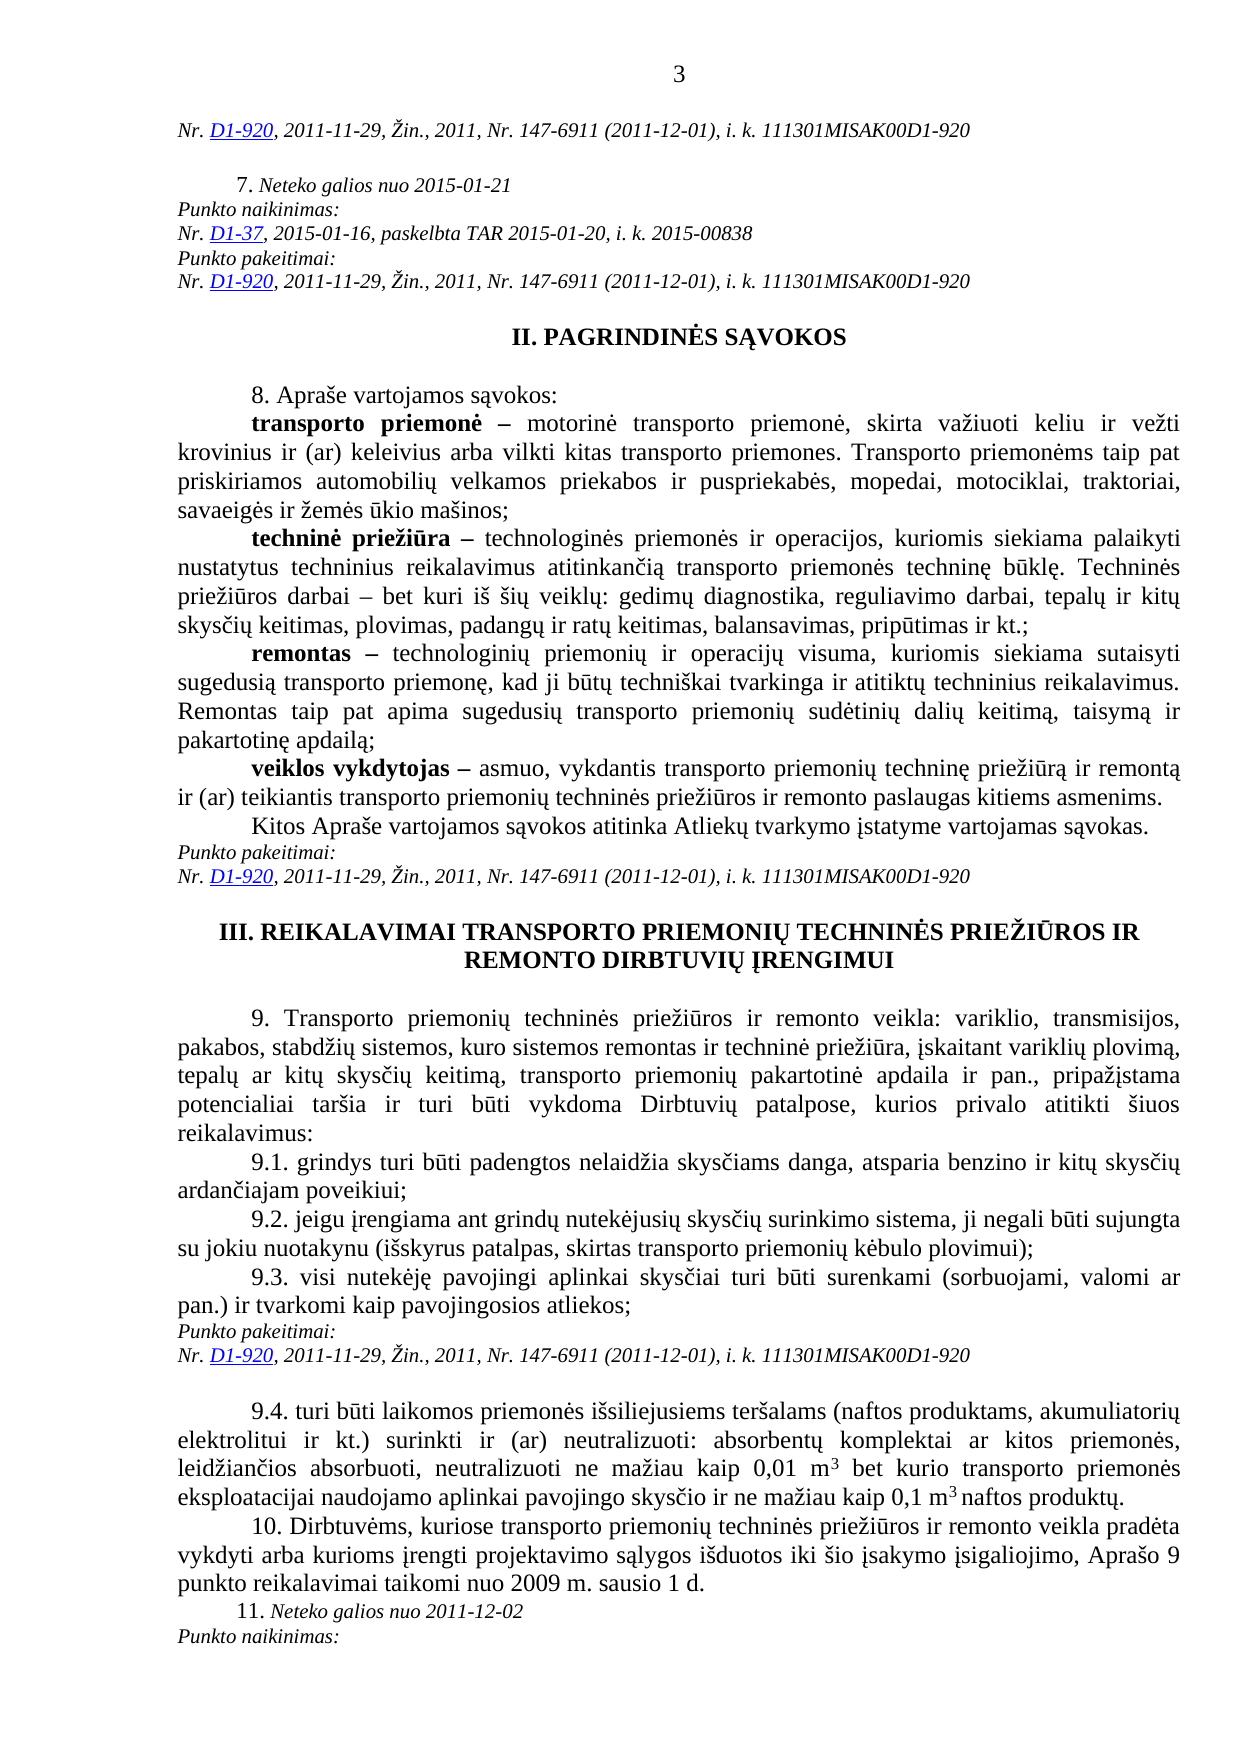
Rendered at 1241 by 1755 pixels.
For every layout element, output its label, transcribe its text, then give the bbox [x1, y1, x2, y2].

text Punkto naikinimas: [177, 197, 1181, 221]
text 11. Neteko galios nuo 2011-12-02 [177, 1597, 1181, 1624]
text 9. Transporto priemonių techninės priežiūros ir remonto veikla: variklio, transmisijos, pakabos, stabdžių sistemos, kuro sistemos remontas ir techninė priežiūra, įskaitant variklių plovimą, tepalų ar kitų skysčių keitimą, transporto priemonių pakartotinė apdaila ir pan., pripažįstama potencialiai taršia ir turi būti vykdoma Dirbtuvių patalpose, kurios privalo atitikti šiuos reikalavimus: [177, 1003, 1181, 1147]
text III. REIKALAVIMAI TRANSPORTO PRIEMONIŲ TECHNINĖS PRIEŽIŪROS IR REMONTO DIRBTUVIŲ ĮRENGIMUI [177, 917, 1181, 974]
text 7. Neteko galios nuo 2015-01-21 [177, 171, 1181, 197]
text Nr. D1-37, 2015-01-16, paskelbta TAR 2015-01-20, i. k. 2015-00838 [177, 221, 1181, 245]
text Nr. D1-920, 2011-11-29, Žin., 2011, Nr. 147-6911 (2011-12-01), i. k. 111301MISAK00D1-920 [177, 1343, 1181, 1367]
text Punkto naikinimas: [177, 1624, 1181, 1648]
text Punkto pakeitimai: [177, 245, 1181, 269]
text transporto priemonė – motorinė transporto priemonė, skirta važiuoti keliu ir vežti krovinius ir (ar) keleivius arba vilkti kitas transporto priemones. Transporto priemonėms taip pat priskiriamos automobilių velkamos priekabos ir puspriekabės, mopedai, motociklai, traktoriai, savaeigės ir žemės ūkio mašinos; [177, 408, 1181, 523]
text techninė priežiūra – technologinės priemonės ir operacijos, kuriomis siekiama palaikyti nustatytus techninius reikalavimus atitinkančią transporto priemonės techninę būklę. Techninės priežiūros darbai – bet kuri iš šių veiklų: gedimų diagnostika, reguliavimo darbai, tepalų ir kitų skysčių keitimas, plovimas, padangų ir ratų keitimas, balansavimas, pripūtimas ir kt.; [177, 523, 1181, 638]
text Nr. D1-920, 2011-11-29, Žin., 2011, Nr. 147-6911 (2011-12-01), i. k. 111301MISAK00D1-920 [177, 118, 1181, 142]
text Punkto pakeitimai: [177, 1319, 1181, 1343]
text Nr. D1-920, 2011-11-29, Žin., 2011, Nr. 147-6911 (2011-12-01), i. k. 111301MISAK00D1-920 [177, 864, 1181, 888]
text Kitos Apraše vartojamos sąvokos atitinka Atliekų tvarkymo įstatyme vartojamas sąvokas. [177, 811, 1181, 840]
text 10. Dirbtuvėms, kuriose transporto priemonių techninės priežiūros ir remonto veikla pradėta vykdyti arba kurioms įrengti projektavimo sąlygos išduotos iki šio įsakymo įsigaliojimo, Aprašo 9 punkto reikalavimai taikomi nuo 2009 m. sausio 1 d. [177, 1511, 1181, 1597]
text remontas – technologinių priemonių ir operacijų visuma, kuriomis siekiama sutaisyti sugedusią transporto priemonę, kad ji būtų techniškai tvarkinga ir atitiktų techninius reikalavimus. Remontas taip pat apima sugedusių transporto priemonių sudėtinių dalių keitimą, taisymą ir pakartotinę apdailą; [177, 638, 1181, 753]
text 8. Apraše vartojamos sąvokos: [177, 380, 1181, 408]
text 9.1. grindys turi būti padengtos nelaidžia skysčiams danga, atsparia benzino ir kitų skysčių ardančiajam poveikiui; [177, 1147, 1181, 1204]
text II. PAGRINDINĖS SĄVOKOS [177, 322, 1181, 351]
text 9.3. visi nutekėję pavojingi aplinkai skysčiai turi būti surenkami (sorbuojami, valomi ar pan.) ir tvarkomi kaip pavojingosios atliekos; [177, 1262, 1181, 1319]
text 9.4. turi būti laikomos priemonės išsiliejusiems teršalams (naftos produktams, akumuliatorių elektrolitui ir kt.) surinkti ir (ar) neutralizuoti: absorbentų komplektai ar kitos priemonės, leidžiančios absorbuoti, neutralizuoti ne mažiau kaip 0,01 m3 bet kurio transporto priemonės eksploatacijai naudojamo aplinkai pavojingo skysčio ir ne mažiau kaip 0,1 m3 naftos produktų. [177, 1396, 1181, 1511]
text 9.2. jeigu įrengiama ant grindų nutekėjusių skysčių surinkimo sistema, ji negali būti sujungta su jokiu nuotakynu (išskyrus patalpas, skirtas transporto priemonių kėbulo plovimui); [177, 1204, 1181, 1262]
text veiklos vykdytojas – asmuo, vykdantis transporto priemonių techninę priežiūrą ir remontą ir (ar) teikiantis transporto priemonių techninės priežiūros ir remonto paslaugas kitiems asmenims. [177, 753, 1181, 811]
text Punkto pakeitimai: [177, 840, 1181, 864]
text Nr. D1-920, 2011-11-29, Žin., 2011, Nr. 147-6911 (2011-12-01), i. k. 111301MISAK00D1-920 [177, 269, 1181, 293]
